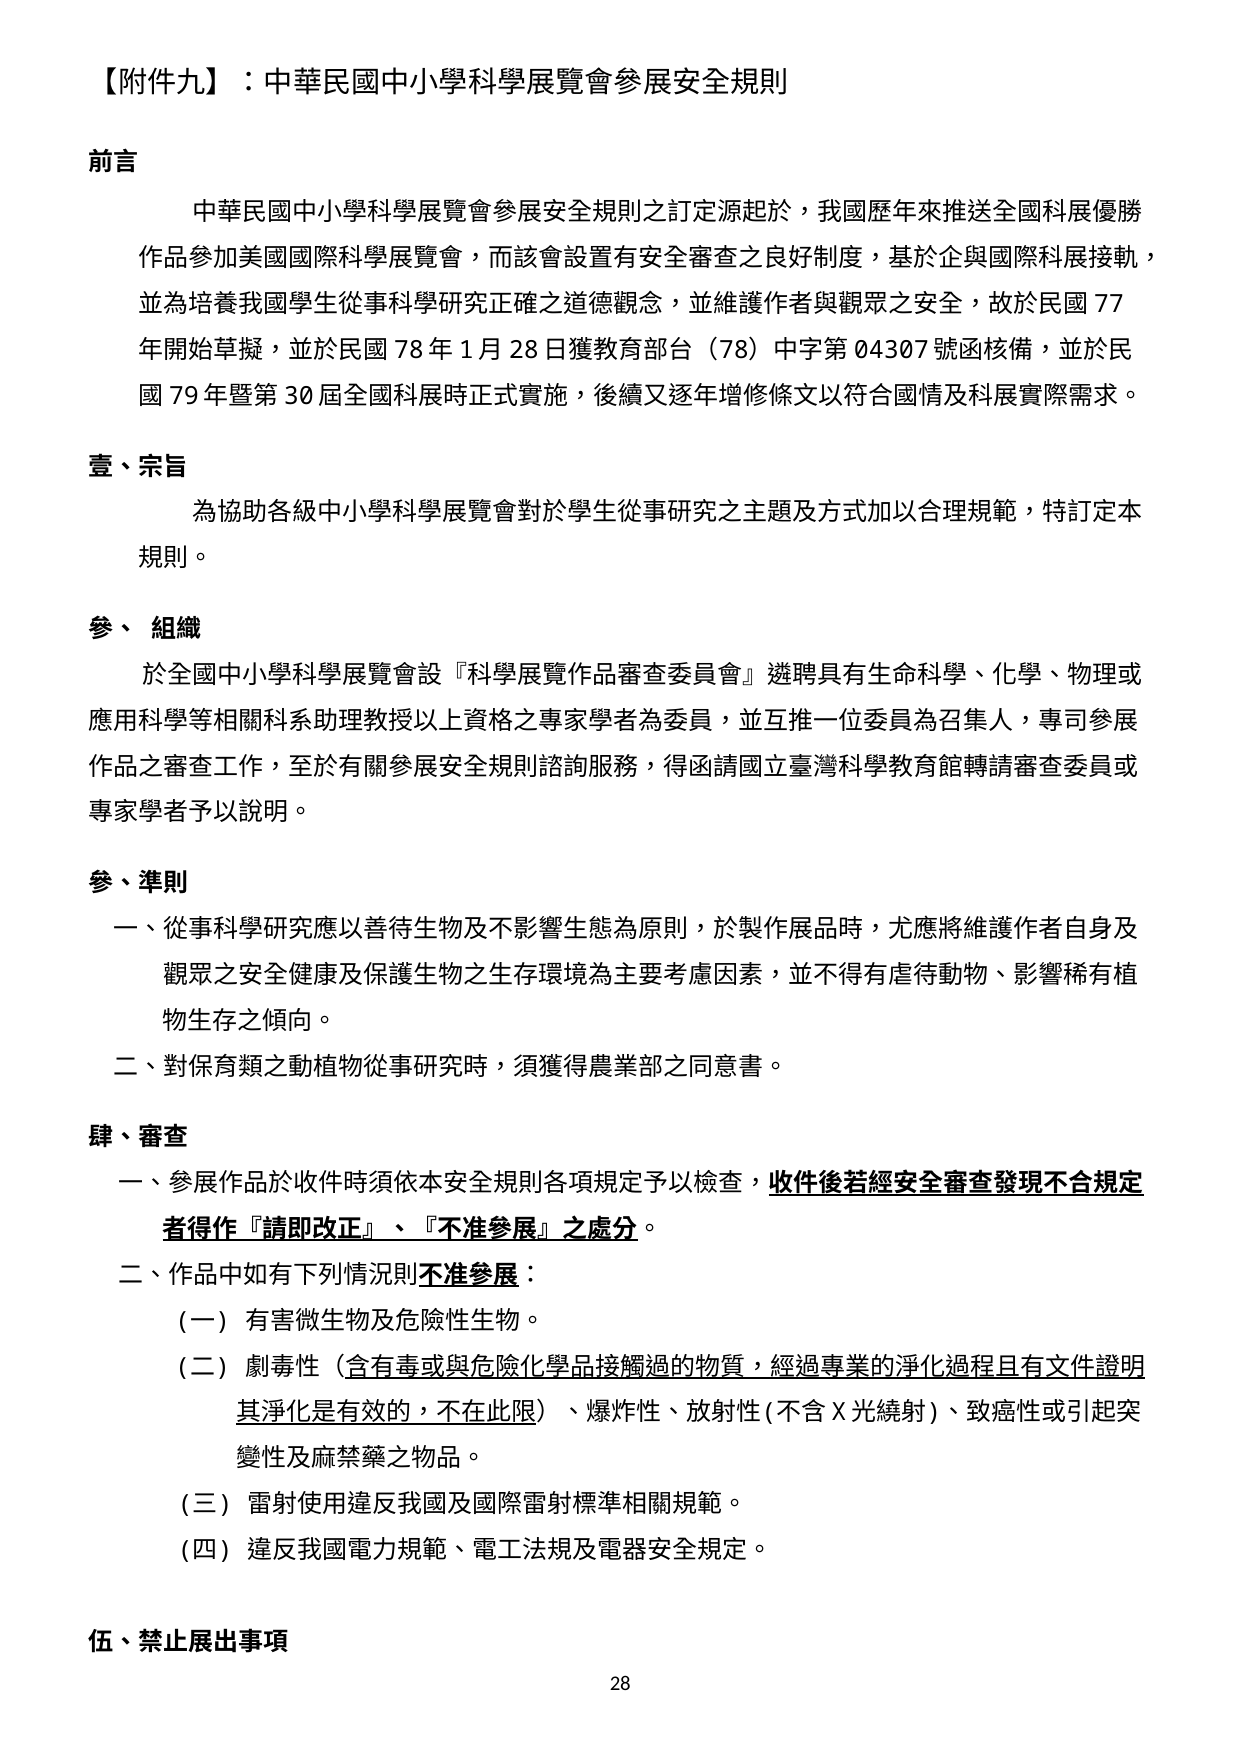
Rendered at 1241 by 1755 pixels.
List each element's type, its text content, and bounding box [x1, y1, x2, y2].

text 二、作品中如有下列情況則不准參展： [89, 1247, 1152, 1292]
text 前言 [89, 142, 1152, 178]
text 壹、宗旨 [89, 438, 1152, 484]
subtitle 【附件九】：中華民國中小學科學展覽會參展安全規則 [89, 59, 1152, 101]
text 為協助各級中小學科學展覽會對於學生從事研究之主題及方式加以合理規範，特訂定本規則。 [139, 484, 1152, 576]
text 於全國中小學科學展覽會設『科學展覽作品審查委員會』遴聘具有生命科學、化學、物理或應用科學等相關科系助理教授以上資格之專家學者為委員，並互推一位委員為召集人，專司參展作品之審查工作，至於有關參展安全規則諮詢服務，得函請國立臺灣科學教育館轉請審查委員或專家學者予以說明。 [89, 647, 1152, 830]
text 伍、禁止展出事項 [89, 1613, 1152, 1659]
text 肆、審查 [89, 1109, 1152, 1155]
list 組織 [89, 601, 1152, 647]
text (一) 有害微生物及危險性生物。 [175, 1292, 1152, 1338]
text 參、準則 [89, 855, 1152, 901]
text (四) 違反我國電力規範、電工法規及電器安全規定。 [162, 1522, 1152, 1567]
text 觀眾之安全健康及保護生物之生存環境為主要考慮因素，並不得有虐待動物、影響稀有植物生存之傾向。 [162, 947, 1152, 1038]
text 一、參展作品於收件時須依本安全規則各項規定予以檢查，收件後若經安全審查發現不合規定者得作『請即改正』、『不准參展』之處分。 [89, 1155, 1152, 1247]
text (三) 雷射使用違反我國及國際雷射標準相關規範。 [162, 1476, 1152, 1522]
text 中華民國中小學科學展覽會參展安全規則之訂定源起於，我國歷年來推送全國科展優勝作品參加美國國際科學展覽會，而該會設置有安全審查之良好制度，基於企與國際科展接軌，並為培養我國學生從事科學研究正確之道德觀念，並維護作者與觀眾之安全，故於民國77年開始草擬，並於民國78年1月28日獲教育部台（78）中字第04307號函核備，並於民國79年暨第30屆全國科展時正式實施，後續又逐年增修條文以符合國情及科展實際需求。 [139, 184, 1152, 413]
text (二) 劇毒性（含有毒或與危險化學品接觸過的物質，經過專業的淨化過程且有文件證明其淨化是有效的，不在此限）、爆炸性、放射性(不含X光繞射)、致癌性或引起突變性及麻禁藥之物品。 [175, 1338, 1152, 1476]
text 二、對保育類之動植物從事研究時，須獲得農業部之同意書。 [89, 1038, 1152, 1084]
text 一、從事科學研究應以善待生物及不影響生態為原則，於製作展品時，尤應將維護作者自身及 [89, 901, 1152, 947]
